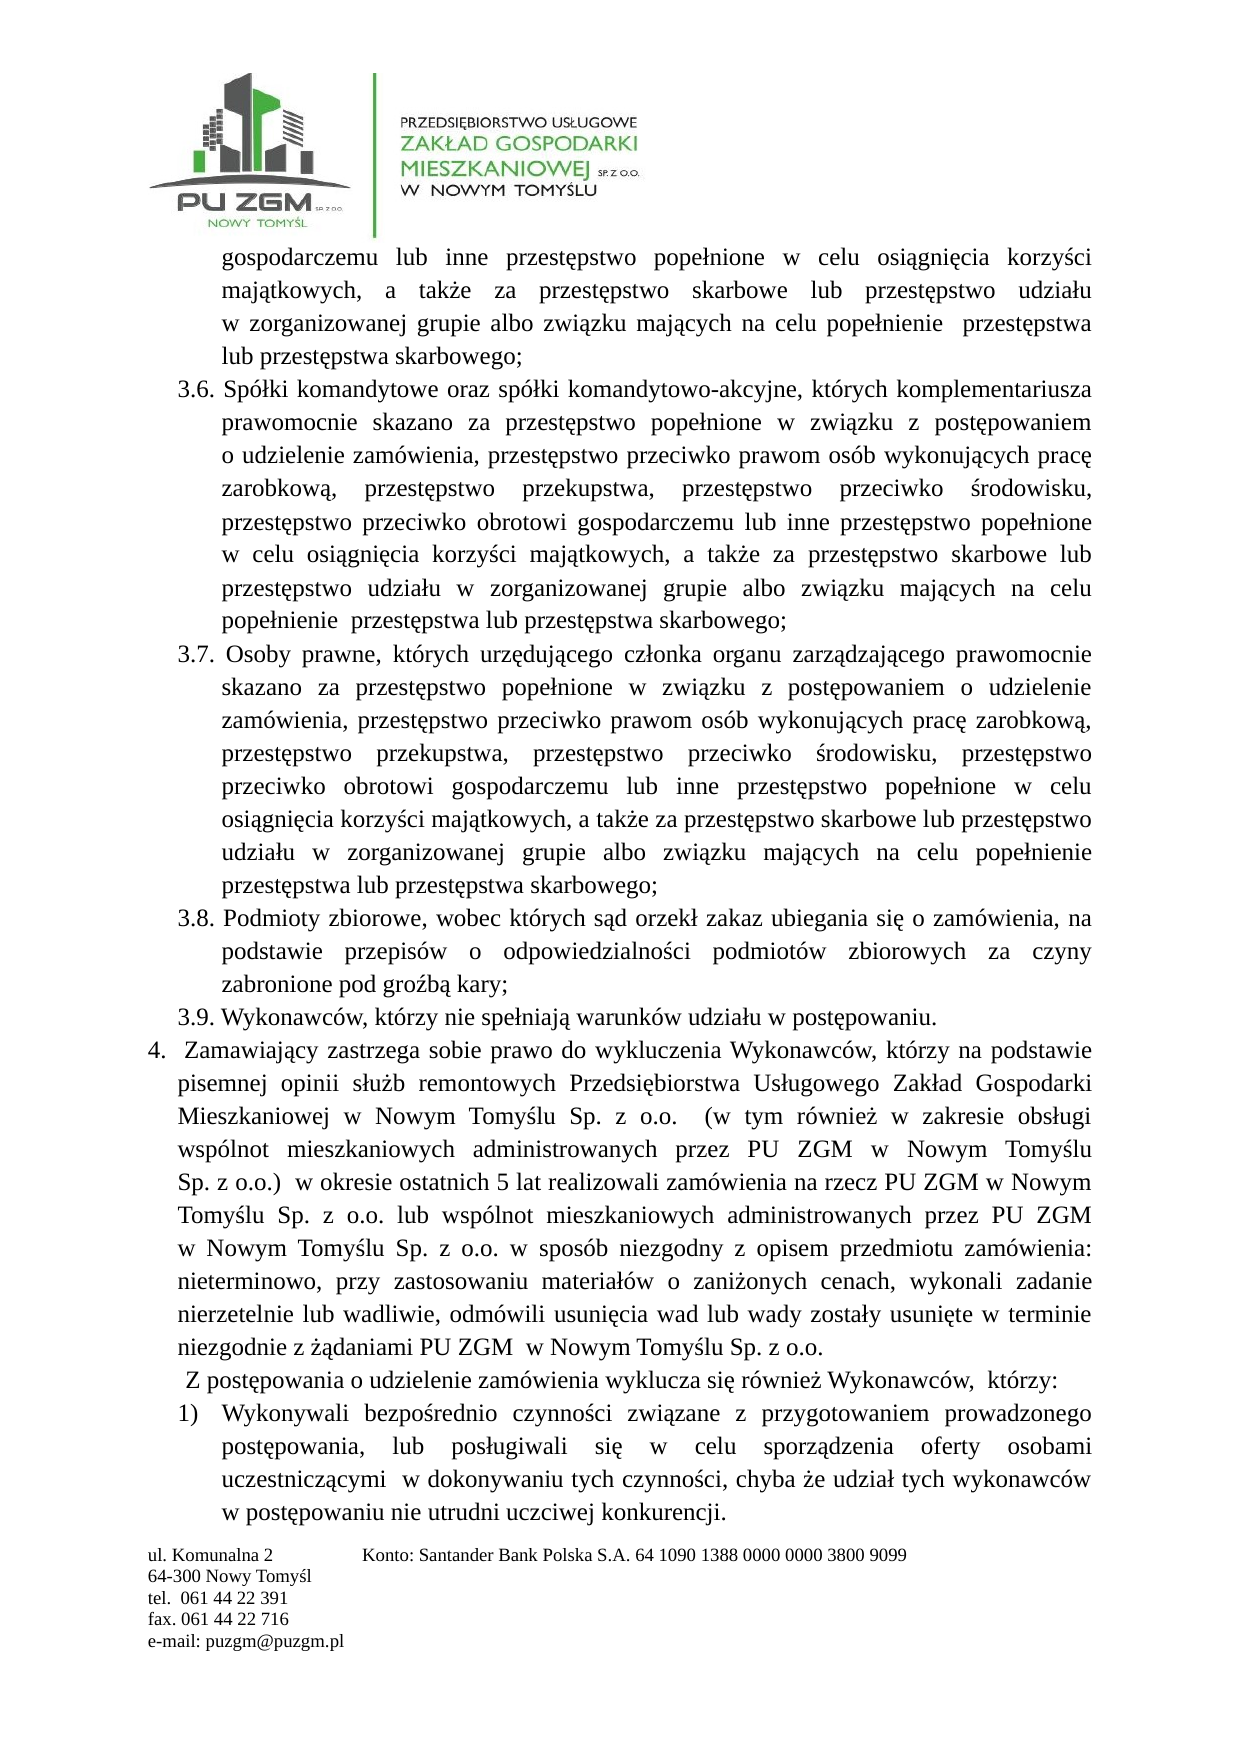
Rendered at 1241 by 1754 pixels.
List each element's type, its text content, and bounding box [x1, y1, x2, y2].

text Z postępowania o udzielenie zamówienia wyklucza się również Wykonawców, którzy: [148, 1365, 1093, 1394]
text 3.6. Spółki komandytowe oraz spółki komandytowo-akcyjne, których komplementariusza prawomocnie skazano za przestępstwo popełnione w związku z postępowaniem o udzielenie zamówienia, przestępstwo przeciwko prawom osób wykonujących pracę zarobkową, przestępstwo przekupstwa, przestępstwo przeciwko środowisku, przestępstwo przeciwko obrotowi gospodarczemu lub inne przestępstwo popełnione w celu osiągnięcia korzyści majątkowych, a także za przestępstwo skarbowe lub przestępstwo udziału w zorganizowanej grupie albo związku mających na celu popełnienie przestępstwa lub przestępstwa skarbowego; [177, 374, 1093, 634]
text 1) Wykonywali bezpośrednio czynności związane z przygotowaniem prowadzonego postępowania, lub posługiwali się w celu sporządzenia oferty osobami uczestniczącymi w dokonywaniu tych czynności, chyba że udział tych wykonawców w postępowaniu nie utrudni uczciwej konkurencji. [177, 1398, 1093, 1526]
text gospodarczemu lub inne przestępstwo popełnione w celu osiągnięcia korzyści majątkowych, a także za przestępstwo skarbowe lub przestępstwo udziału w zorganizowanej grupie albo związku mających na celu popełnienie przestępstwa lub przestępstwa skarbowego; [177, 242, 1093, 370]
picture [147, 73, 655, 243]
text 4. Zamawiający zastrzega sobie prawo do wykluczenia Wykonawców, którzy na podstawie pisemnej opinii służb remontowych Przedsiębiorstwa Usługowego Zakład Gospodarki Mieszkaniowej w Nowym Tomyślu Sp. z o.o. (w tym również w zakresie obsługi wspólnot mieszkaniowych administrowanych przez PU ZGM w Nowym Tomyślu Sp. z o.o.) w okresie ostatnich 5 lat realizowali zamówienia na rzecz PU ZGM w Nowym Tomyślu Sp. z o.o. lub wspólnot mieszkaniowych administrowanych przez PU ZGM w Nowym Tomyślu Sp. z o.o. w sposób niezgodny z opisem przedmiotu zamówienia: nieterminowo, przy zastosowaniu materiałów o zaniżonych cenach, wykonali zadanie nierzetelnie lub wadliwie, odmówili usunięcia wad lub wady zostały usunięte w terminie niezgodnie z żądaniami PU ZGM w Nowym Tomyślu Sp. z o.o. [148, 1035, 1093, 1361]
text 3.7. Osoby prawne, których urzędującego członka organu zarządzającego prawomocnie skazano za przestępstwo popełnione w związku z postępowaniem o udzielenie zamówienia, przestępstwo przeciwko prawom osób wykonujących pracę zarobkową, przestępstwo przekupstwa, przestępstwo przeciwko środowisku, przestępstwo przeciwko obrotowi gospodarczemu lub inne przestępstwo popełnione w celu osiągnięcia korzyści majątkowych, a także za przestępstwo skarbowe lub przestępstwo udziału w zorganizowanej grupie albo związku mających na celu popełnienie przestępstwa lub przestępstwa skarbowego; [177, 639, 1093, 898]
text 3.9. Wykonawców, którzy nie spełniają warunków udziału w postępowaniu. [177, 1002, 1093, 1031]
text 3.8. Podmioty zbiorowe, wobec których sąd orzekł zakaz ubiegania się o zamówienia, na podstawie przepisów o odpowiedzialności podmiotów zbiorowych za czyny zabronione pod groźbą kary; [177, 903, 1093, 998]
